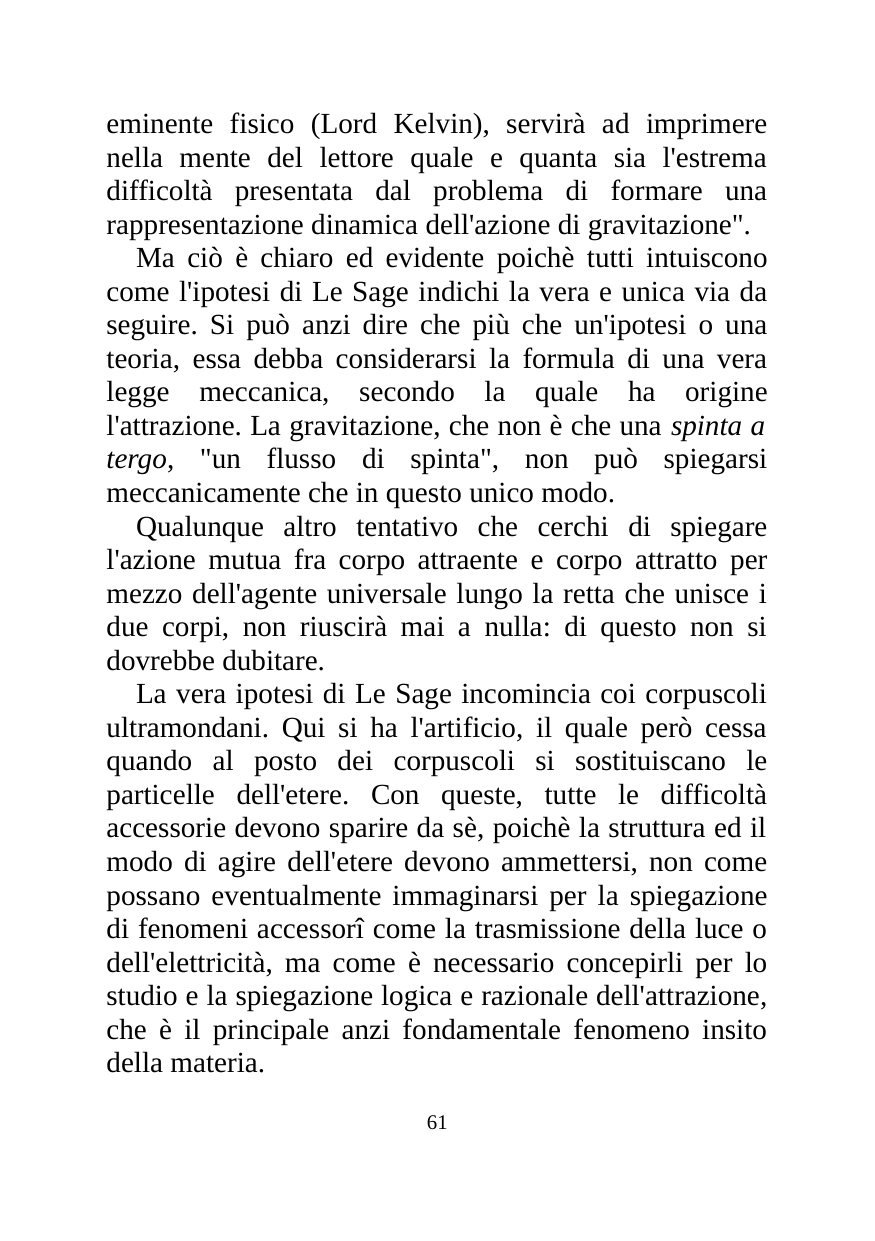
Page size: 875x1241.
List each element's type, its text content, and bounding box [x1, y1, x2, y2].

text Ma ciò è chiaro ed evidente poichè tutti intuiscono come l'ipotesi di Le Sage indichi la vera e unica via da seguire. Si può anzi dire che più che un'ipotesi o una teoria, essa debba considerarsi la formula di una vera legge meccanica, secondo la quale ha origine l'attrazione. La gravitazione, che non è che una spinta a tergo, "un flusso di spinta", non può spiegarsi meccanicamente che in questo unico modo. [106, 240, 768, 509]
text eminente fisico (Lord Kelvin), servirà ad imprimere nella mente del lettore quale e quanta sia l'estrema difficoltà presentata dal problema di formare una rappresentazione dinamica dell'azione di gravitazione". [106, 106, 768, 240]
text La vera ipotesi di Le Sage incomincia coi corpuscoli ultramondani. Qui si ha l'artificio, il quale però cessa quando al posto dei corpuscoli si sostituiscano le particelle dell'etere. Con queste, tutte le difficoltà accessorie devono sparire da sè, poichè la struttura ed il modo di agire dell'etere devono ammettersi, non come possano eventualmente immaginarsi per la spiegazione di fenomeni accessorî come la trasmissione della luce o dell'elettricità, ma come è necessario concepirli per lo studio e la spiegazione logica e razionale dell'attrazione, che è il principale anzi fondamentale fenomeno insito della materia. [106, 676, 768, 1079]
text Qualunque altro tentativo che cerchi di spiegare l'azione mutua fra corpo attraente e corpo attratto per mezzo dell'agente universale lungo la retta che unisce i due corpi, non riuscirà mai a nulla: di questo non si dovrebbe dubitare. [106, 509, 768, 676]
